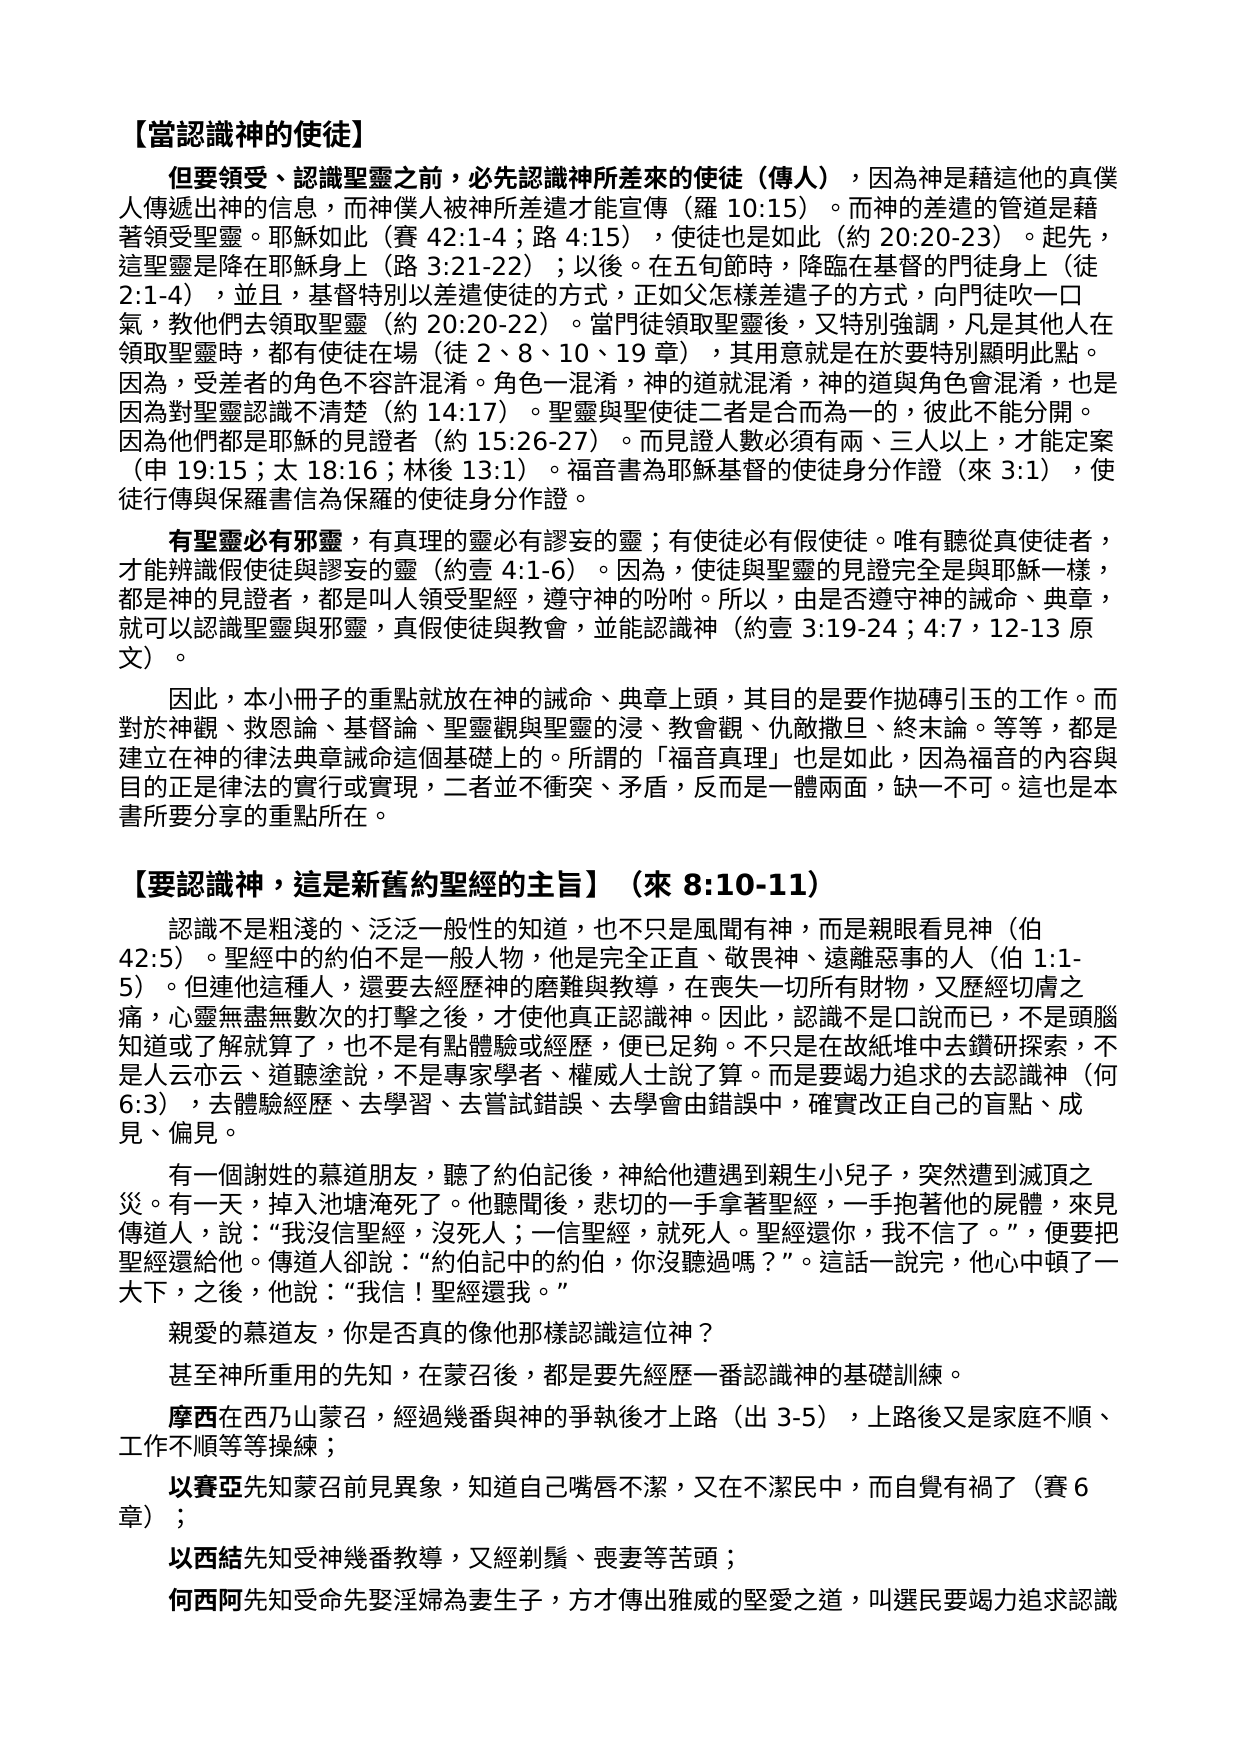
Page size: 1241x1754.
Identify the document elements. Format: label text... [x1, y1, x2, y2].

text 甚至神所重用的先知，在蒙召後，都是要先經歷一番認識神的基礎訓練。 [118, 1361, 1122, 1390]
text 有聖靈必有邪靈，有真理的靈必有謬妄的靈；有使徒必有假使徒。唯有聽從真使徒者，才能辨識假使徒與謬妄的靈（約壹 4:1-6）。因為，使徒與聖靈的見證完全是與耶穌一樣，都是神的見證者，都是叫人領受聖經，遵守神的吩咐。所以，由是否遵守神的誡命、典章，就可以認識聖靈與邪靈，真假使徒與教會，並能認識神（約壹 3:19-24；4:7，12-13 原文）。 [118, 527, 1122, 673]
text 認識不是粗淺的、泛泛一般性的知道，也不只是風聞有神，而是親眼看見神（伯 42:5）。聖經中的約伯不是一般人物，他是完全正直、敬畏神、遠離惡事的人（伯 1:1-5）。但連他這種人，還要去經歷神的磨難與教導，在喪失一切所有財物，又歷經切膚之痛，心靈無盡無數次的打擊之後，才使他真正認識神。因此，認識不是口說而已，不是頭腦知道或了解就算了，也不是有點體驗或經歷，便已足夠。不只是在故紙堆中去鑽研探索，不是人云亦云、道聽塗說，不是專家學者、權威人士說了算。而是要竭力追求的去認識神（何 6:3），去體驗經歷、去學習、去嘗試錯誤、去學會由錯誤中，確實改正自己的盲點、成見、偏見。 [118, 915, 1122, 1148]
text 以賽亞先知蒙召前見異象，知道自己嘴唇不潔，又在不潔民中，而自覺有禍了（賽6章）； [118, 1473, 1122, 1532]
text 親愛的慕道友，你是否真的像他那樣認識這位神？ [118, 1319, 1122, 1348]
text 因此，本小冊子的重點就放在神的誡命、典章上頭，其目的是要作拋磚引玉的工作。而對於神觀、救恩論、基督論、聖靈觀與聖靈的浸、教會觀、仇敵撒旦、終末論。等等，都是建立在神的律法典章誡命這個基礎上的。所謂的「福音真理」也是如此，因為福音的內容與目的正是律法的實行或實現，二者並不衝突、矛盾，反而是一體兩面，缺一不可。這也是本書所要分享的重點所在。 [118, 685, 1122, 831]
text 以西結先知受神幾番教導，又經剃鬚、喪妻等苦頭； [118, 1544, 1122, 1573]
subtitle 【要認識神，這是新舊約聖經的主旨】（來 8:10-11） [118, 869, 1122, 903]
text 有一個謝姓的慕道朋友，聽了約伯記後，神給他遭遇到親生小兒子，突然遭到滅頂之災。有一天，掉入池塘淹死了。他聽聞後，悲切的一手拿著聖經，一手抱著他的屍體，來見傳道人，說：“我沒信聖經，沒死人；一信聖經，就死人。聖經還你，我不信了。”，便要把聖經還給他。傳道人卻說：“約伯記中的約伯，你沒聽過嗎？”。這話一說完，他心中頓了一大下，之後，他說：“我信！聖經還我。” [118, 1161, 1122, 1307]
text 何西阿先知受命先娶淫婦為妻生子，方才傳出雅威的堅愛之道，叫選民要竭力追求認識 [118, 1586, 1122, 1615]
subtitle 【當認識神的使徒】 [118, 118, 1122, 152]
text 但要領受、認識聖靈之前，必先認識神所差來的使徒（傳人），因為神是藉這他的真僕人傳遞出神的信息，而神僕人被神所差遣才能宣傳（羅 10:15）。而神的差遣的管道是藉著領受聖靈。耶穌如此（賽 42:1-4；路 4:15），使徒也是如此（約 20:20-23）。起先，這聖靈是降在耶穌身上（路 3:21-22）；以後。在五旬節時，降臨在基督的門徒身上（徒 2:1-4），並且，基督特別以差遣使徒的方式，正如父怎樣差遣子的方式，向門徒吹一口氣，教他們去領取聖靈（約 20:20-22）。當門徒領取聖靈後，又特別強調，凡是其他人在領取聖靈時，都有使徒在場（徒 2、8、10、19 章），其用意就是在於要特別顯明此點。因為，受差者的角色不容許混淆。角色一混淆，神的道就混淆，神的道與角色會混淆，也是因為對聖靈認識不清楚（約 14:17）。聖靈與聖使徒二者是合而為一的，彼此不能分開。因為他們都是耶穌的見證者（約 15:26-27）。而見證人數必須有兩、三人以上，才能定案（申 19:15；太 18:16；林後 13:1）。福音書為耶穌基督的使徒身分作證（來 3:1），使徒行傳與保羅書信為保羅的使徒身分作證。 [118, 164, 1122, 514]
text 摩西在西乃山蒙召，經過幾番與神的爭執後才上路（出 3-5），上路後又是家庭不順、工作不順等等操練； [118, 1403, 1122, 1461]
